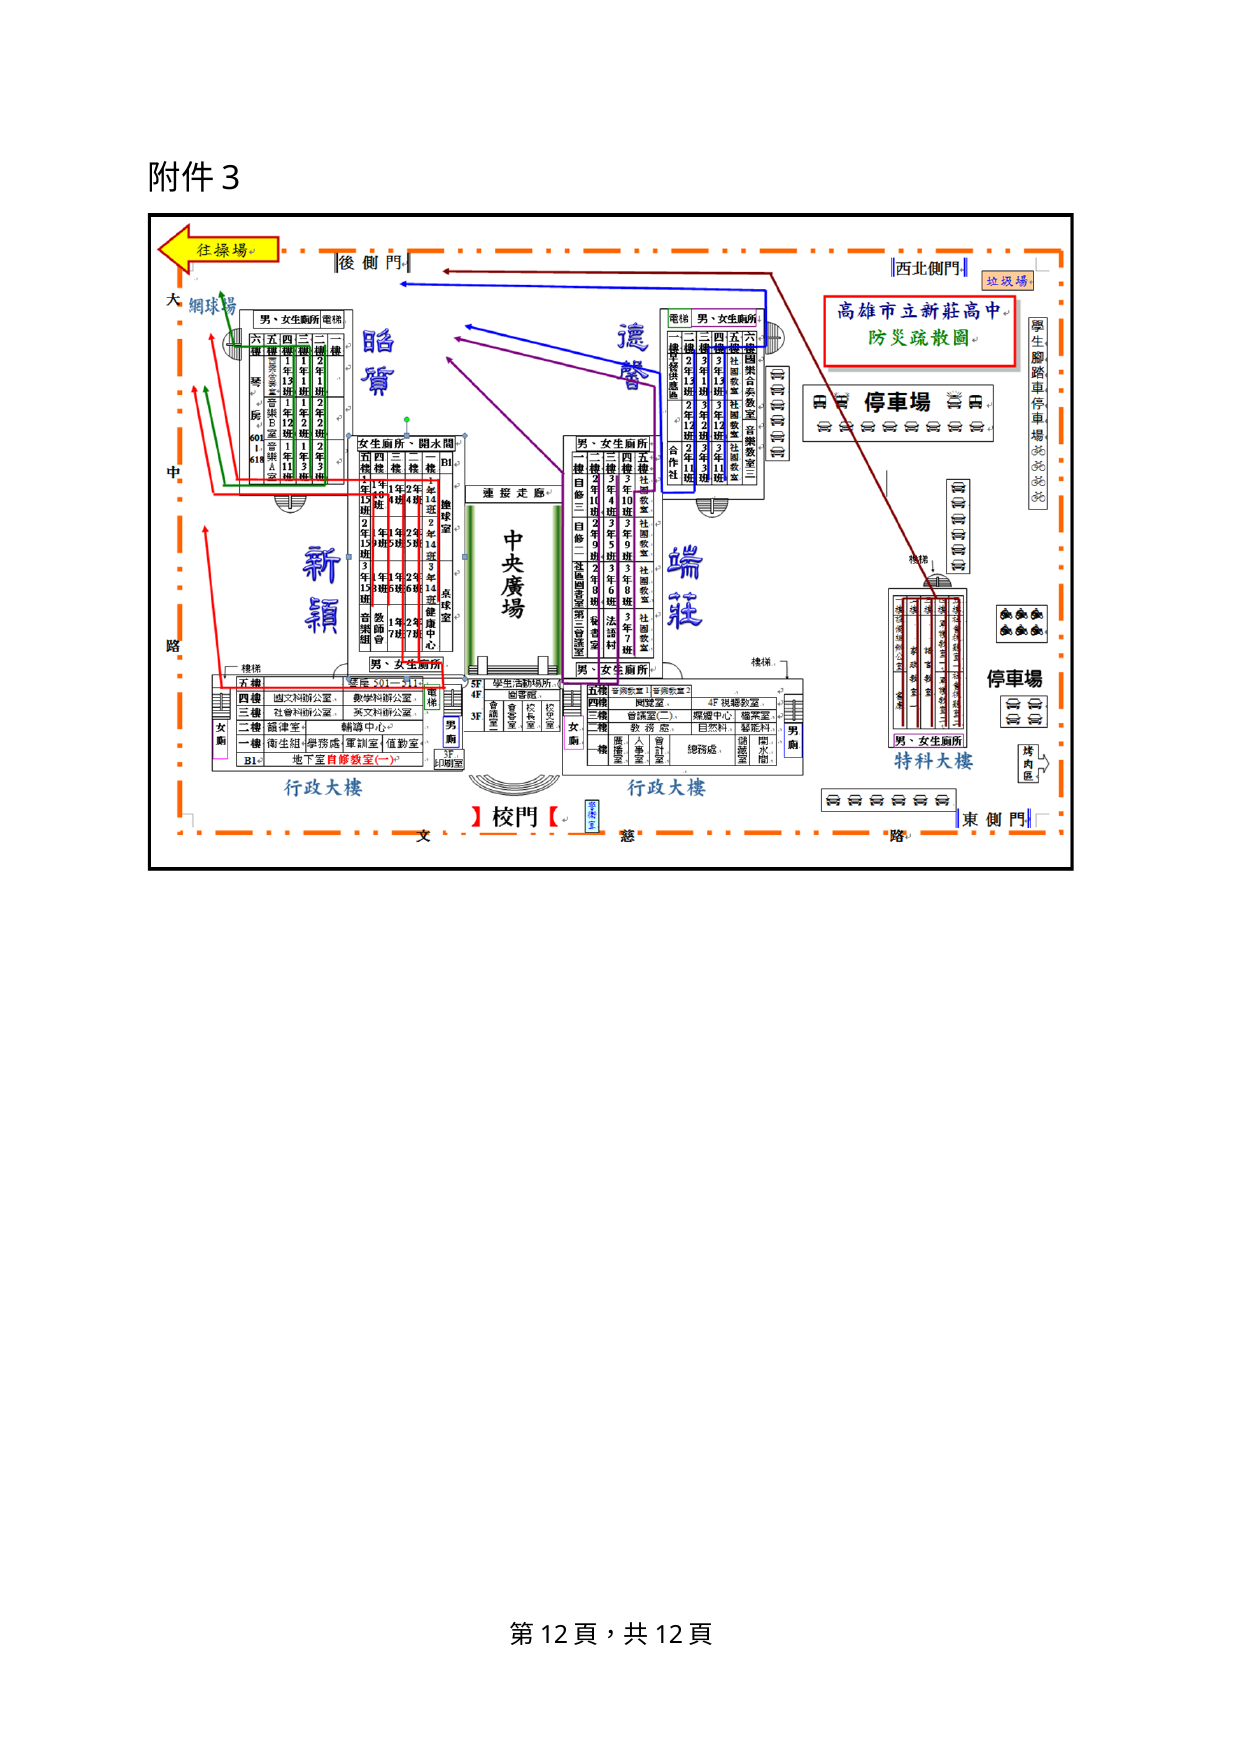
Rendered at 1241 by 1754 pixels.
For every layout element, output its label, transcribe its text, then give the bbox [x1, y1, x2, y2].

text 附件3 [148, 138, 1075, 213]
picture [147, 213, 1074, 871]
